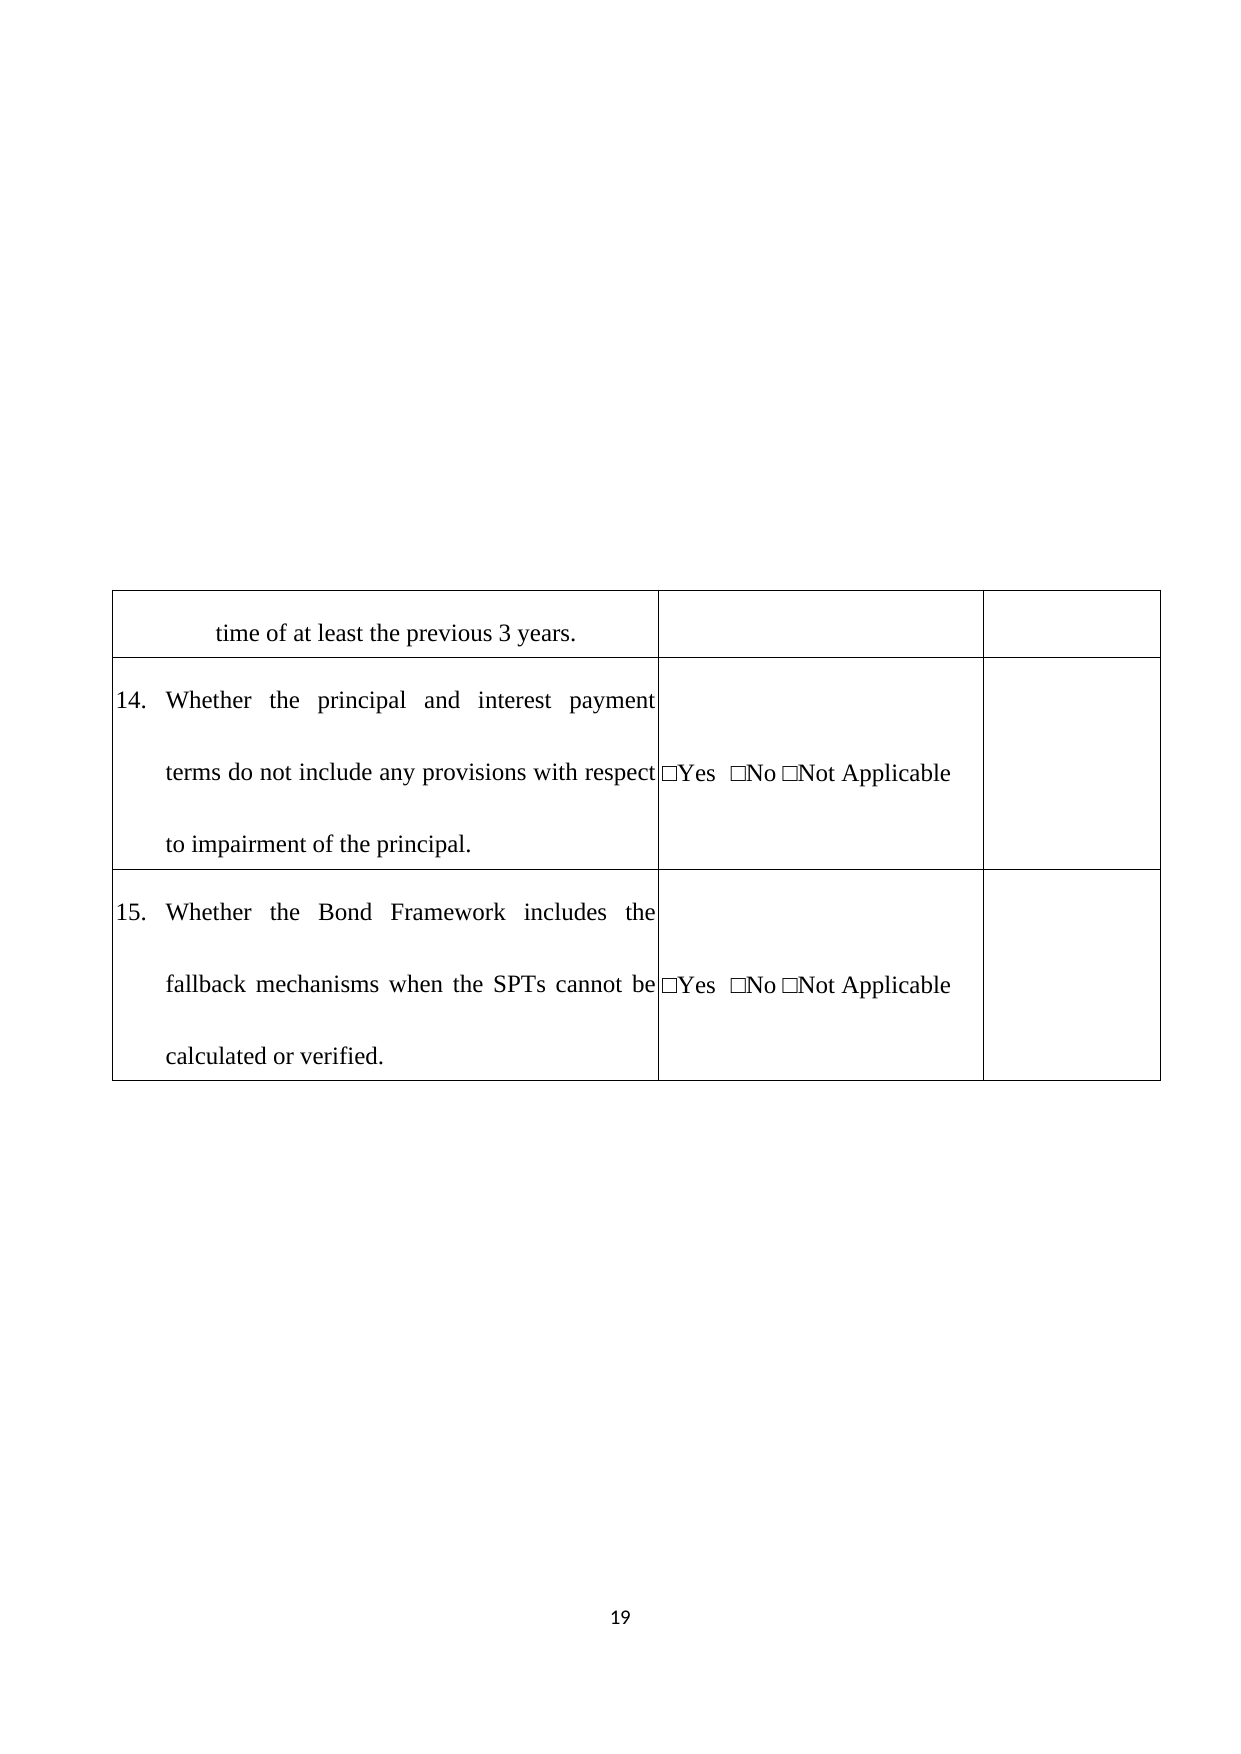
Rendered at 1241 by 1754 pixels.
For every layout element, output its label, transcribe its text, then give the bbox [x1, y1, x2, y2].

table_cell [984, 870, 1160, 1080]
table_cell □Yes □No □Not Applicable [659, 658, 983, 869]
table_cell Whether the Bond Framework includes the fallback mechanisms when the SPTs cannot be calculated or verified. [113, 870, 658, 1080]
table_cell time of at least the previous 3 years. [113, 591, 658, 657]
table_cell [659, 591, 983, 657]
table_cell [984, 591, 1160, 657]
table_cell [984, 658, 1160, 869]
table_cell Whether the principal and interest payment terms do not include any provisions with respect to impairment of the principal. [113, 658, 658, 869]
table_cell □Yes □No □Not Applicable [659, 870, 983, 1080]
